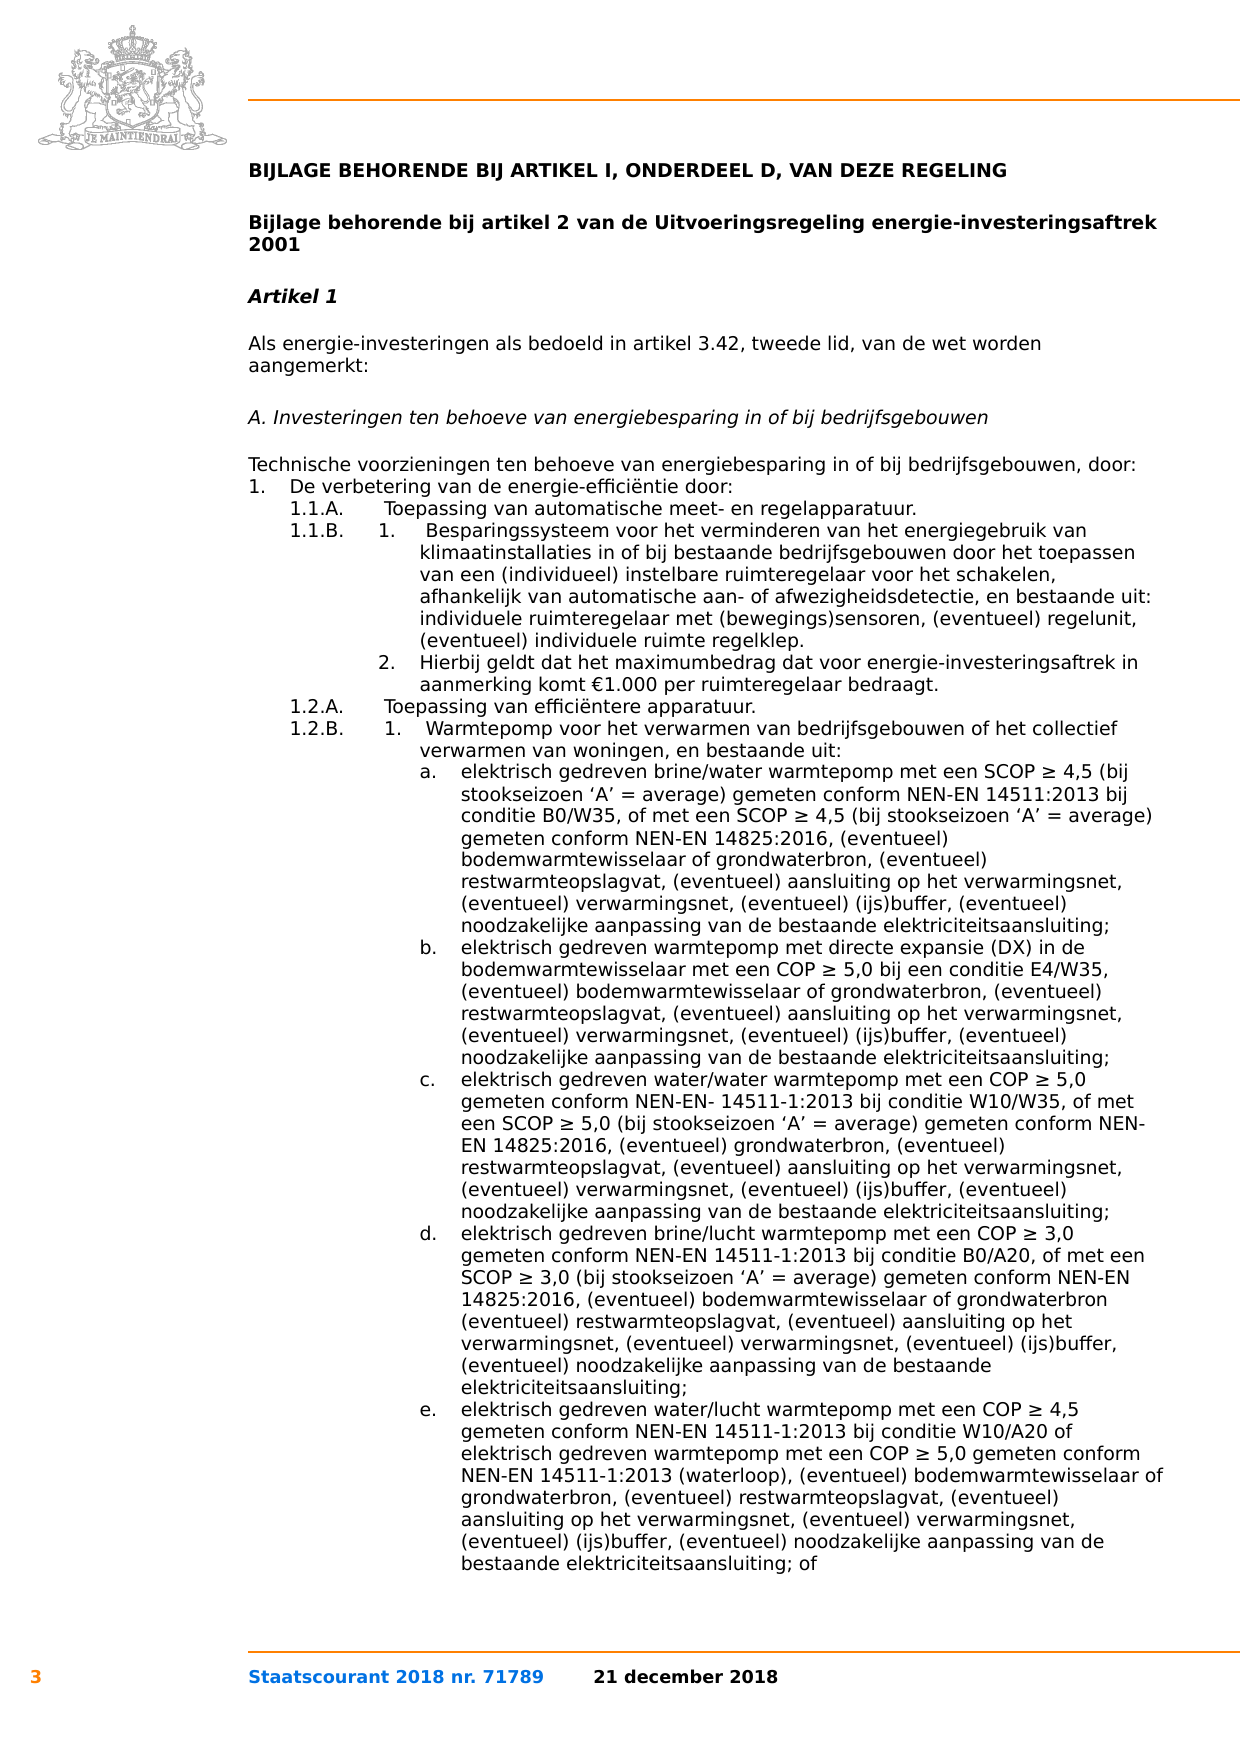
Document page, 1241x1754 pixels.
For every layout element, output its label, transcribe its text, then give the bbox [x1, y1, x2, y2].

subtitle Bijlage behorende bij artikel 2 van de Uitvoeringsregeling energie-investeringsaftrek 2001 [248, 212, 1163, 256]
text 2. Hierbij geldt dat het maximumbedrag dat voor energie-investeringsaftrek in aanmerking komt €1.000 per ruimteregelaar bedraagt. [378, 652, 1163, 696]
text e. elektrisch gedreven water/lucht warmtepomp met een COP ≥ 4,5 gemeten conform NEN-EN 14511-1:2013 bij conditie W10/A20 of elektrisch gedreven warmtepomp met een COP ≥ 5,0 gemeten conform NEN-EN 14511-1:2013 (waterloop), (eventueel) bodemwarmtewisselaar of grondwaterbron, (eventueel) restwarmteopslagvat, (eventueel) aansluiting op het verwarmingsnet, (eventueel) verwarmingsnet, (eventueel) (ijs)buffer, (eventueel) noodzakelijke aanpassing van de bestaande elektriciteitsaansluiting; of [419, 1399, 1163, 1575]
picture [38, 25, 227, 150]
text 1.1.A. Toepassing van automatische meet- en regelapparatuur. [289, 498, 1163, 520]
text c. elektrisch gedreven water/water warmtepomp met een COP ≥ 5,0 gemeten conform NEN-EN- 14511-1:2013 bij conditie W10/W35, of met een SCOP ≥ 5,0 (bij stookseizoen ‘A’ = average) gemeten conform NEN-EN 14825:2016, (eventueel) grondwaterbron, (eventueel) restwarmteopslagvat, (eventueel) aansluiting op het verwarmingsnet, (eventueel) verwarmingsnet, (eventueel) (ijs)buffer, (eventueel) noodzakelijke aanpassing van de bestaande elektriciteitsaansluiting; [419, 1069, 1163, 1223]
text Als energie-investeringen als bedoeld in artikel 3.42, tweede lid, van de wet worden aangemerkt: [248, 333, 1163, 377]
text 1.2.B. 1. Warmtepomp voor het verwarmen van bedrijfsgebouwen of het collectief verwarmen van woningen, en bestaande uit: [289, 717, 1163, 761]
subtitle A. Investeringen ten behoeve van energiebesparing in of bij bedrijfsgebouwen [248, 407, 1163, 429]
text a. elektrisch gedreven brine/water warmtepomp met een SCOP ≥ 4,5 (bij stookseizoen ‘A’ = average) gemeten conform NEN-EN 14511:2013 bij conditie B0/W35, of met een SCOP ≥ 4,5 (bij stookseizoen ‘A’ = average) gemeten conform NEN-EN 14825:2016, (eventueel) bodemwarmtewisselaar of grondwaterbron, (eventueel) restwarmteopslagvat, (eventueel) aansluiting op het verwarmingsnet, (eventueel) verwarmingsnet, (eventueel) (ijs)buffer, (eventueel) noodzakelijke aanpassing van de bestaande elektriciteitsaansluiting; [419, 761, 1163, 937]
text 1.1.B. 1. Besparingssysteem voor het verminderen van het energiegebruik van klimaatinstallaties in of bij bestaande bedrijfsgebouwen door het toepassen van een (individueel) instelbare ruimteregelaar voor het schakelen, afhankelijk van automatische aan- of afwezigheidsdetectie, en bestaande uit: individuele ruimteregelaar met (bewegings)sensoren, (eventueel) regelunit, (eventueel) individuele ruimte regelklep. [289, 520, 1163, 652]
text 1.2.A. Toepassing van efficiëntere apparatuur. [289, 696, 1163, 717]
text Technische voorzieningen ten behoeve van energiebesparing in of bij bedrijfsgebouwen, door: [248, 454, 1163, 476]
text b. elektrisch gedreven warmtepomp met directe expansie (DX) in de bodemwarmtewisselaar met een COP ≥ 5,0 bij een conditie E4/W35, (eventueel) bodemwarmtewisselaar of grondwaterbron, (eventueel) restwarmteopslagvat, (eventueel) aansluiting op het verwarmingsnet, (eventueel) verwarmingsnet, (eventueel) (ijs)buffer, (eventueel) noodzakelijke aanpassing van de bestaande elektriciteitsaansluiting; [419, 937, 1163, 1069]
subtitle BIJLAGE BEHORENDE BIJ ARTIKEL I, ONDERDEEL D, VAN DEZE REGELING [248, 160, 1163, 182]
subtitle Artikel 1 [248, 286, 1163, 308]
text d. elektrisch gedreven brine/lucht warmtepomp met een COP ≥ 3,0 gemeten conform NEN-EN 14511-1:2013 bij conditie B0/A20, of met een SCOP ≥ 3,0 (bij stookseizoen ‘A’ = average) gemeten conform NEN-EN 14825:2016, (eventueel) bodemwarmtewisselaar of grondwaterbron (eventueel) restwarmteopslagvat, (eventueel) aansluiting op het verwarmingsnet, (eventueel) verwarmingsnet, (eventueel) (ijs)buffer, (eventueel) noodzakelijke aanpassing van de bestaande elektriciteitsaansluiting; [419, 1223, 1163, 1399]
text 1. De verbetering van de energie-efficiëntie door: [248, 476, 1163, 498]
